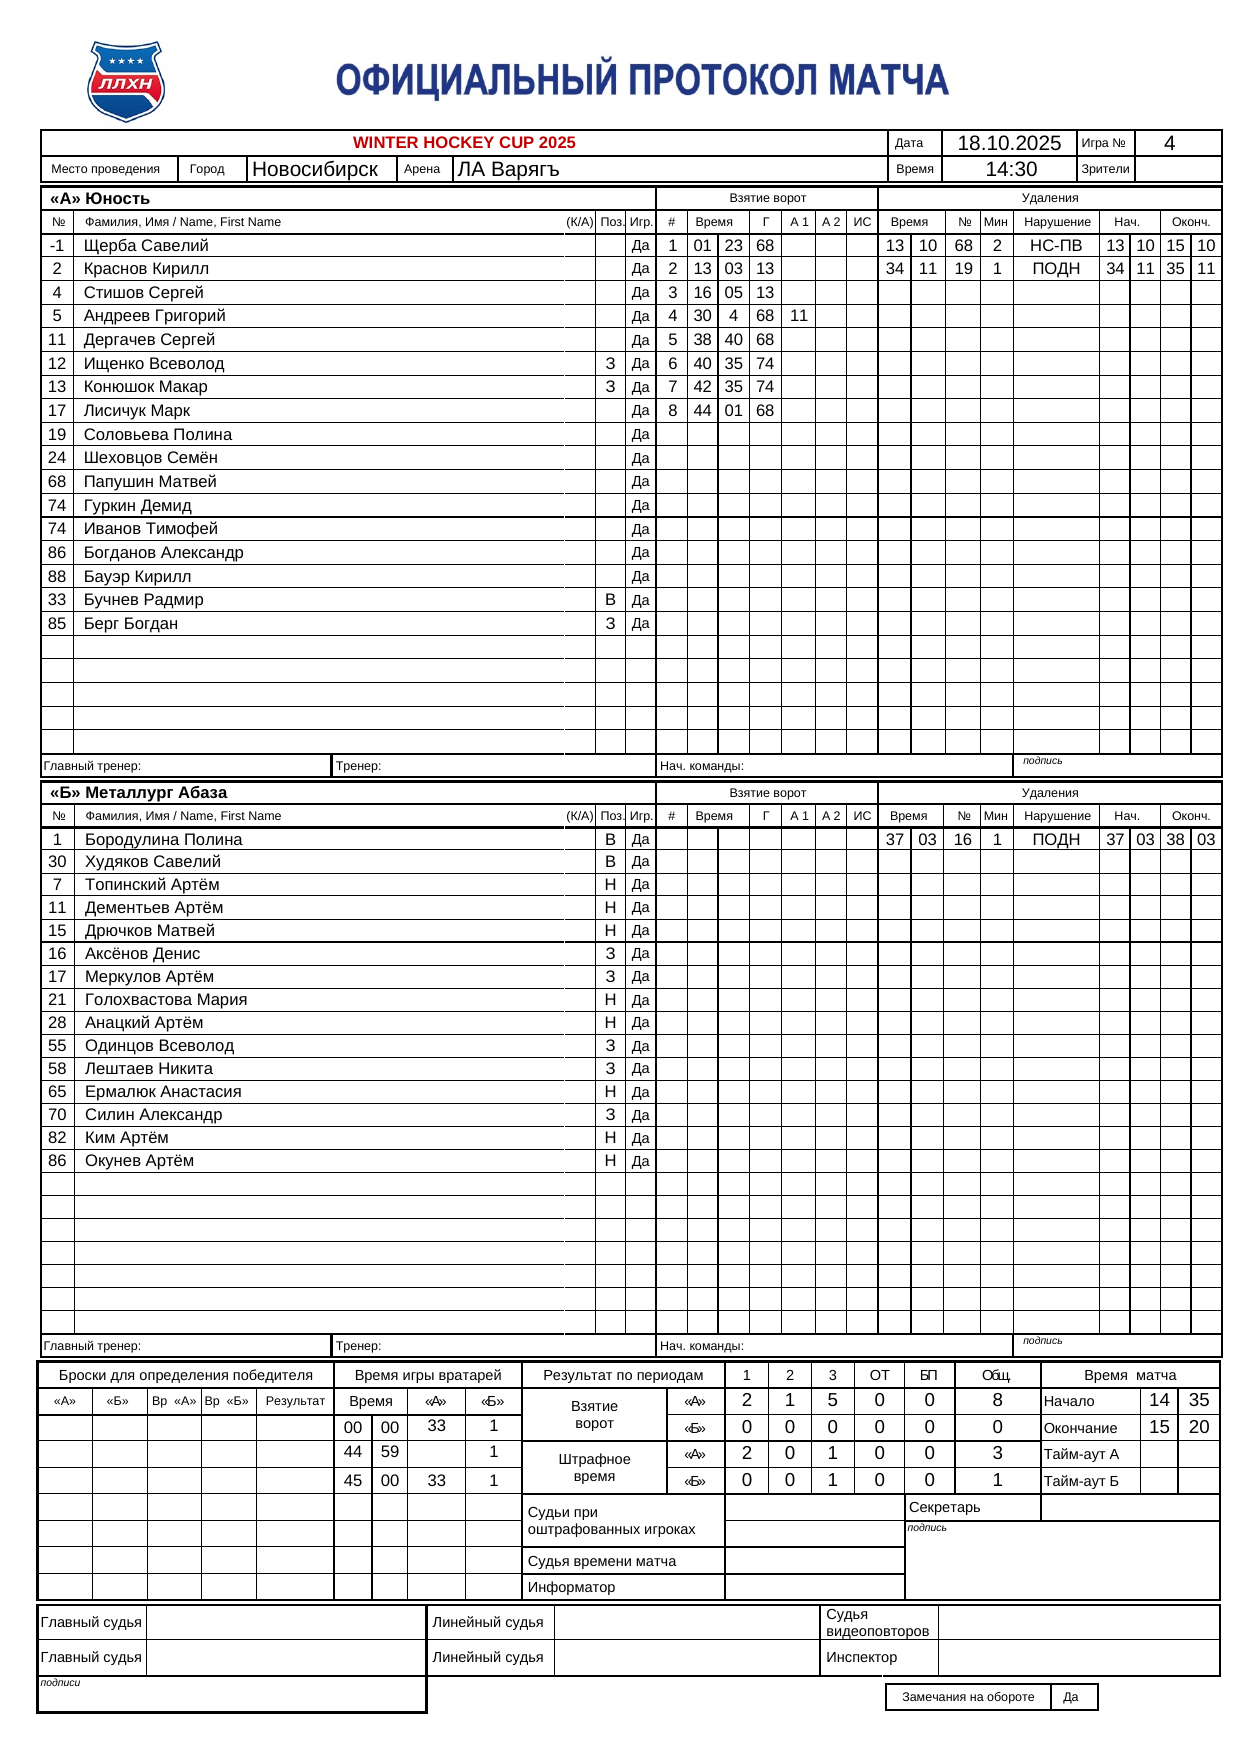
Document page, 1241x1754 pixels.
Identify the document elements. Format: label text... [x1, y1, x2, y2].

table_cell [726, 1575, 904, 1599]
table_cell [912, 707, 945, 729]
table_cell [1131, 1265, 1160, 1287]
table_cell [847, 565, 877, 587]
table_cell [847, 1219, 877, 1241]
table_cell [596, 281, 625, 303]
table_cell Время [889, 157, 941, 181]
table_cell Зрители [1078, 157, 1134, 181]
table_cell подписи [39, 1677, 425, 1711]
table_cell [1161, 896, 1190, 918]
table_cell [688, 1058, 717, 1079]
table_cell 45 [335, 1468, 371, 1493]
table_cell Да [626, 943, 655, 964]
table_cell [565, 423, 595, 445]
table_cell [912, 943, 943, 964]
table_cell [944, 1173, 980, 1195]
table_cell Одинцов Всеволод [75, 1035, 564, 1057]
table_cell Окунев Артём [75, 1150, 564, 1172]
table_cell [847, 829, 877, 849]
table_cell [39, 1574, 92, 1599]
table_cell 0 [905, 1442, 954, 1467]
table_cell [1192, 1242, 1221, 1264]
table_cell [1192, 305, 1221, 327]
table_cell [1014, 518, 1099, 540]
table_cell [335, 1574, 371, 1599]
table_cell З [596, 612, 625, 634]
table_cell 05 [719, 281, 749, 303]
table_cell [719, 1104, 749, 1126]
table_cell 01 [719, 399, 749, 422]
table_cell [75, 1196, 564, 1218]
table_cell [847, 874, 877, 895]
table_cell [912, 305, 945, 327]
table_cell [847, 235, 877, 256]
table_cell [565, 1058, 595, 1079]
table_cell 33 [42, 588, 73, 611]
table_cell Лисичук Марк [74, 399, 564, 422]
table_cell [912, 850, 943, 872]
table_cell [1100, 1219, 1129, 1241]
table_cell [1131, 328, 1160, 351]
table_cell [1136, 157, 1221, 181]
table_cell [148, 1494, 201, 1520]
table_cell Да [626, 1058, 655, 1079]
table_cell [565, 470, 595, 493]
table_cell 0 [769, 1468, 811, 1493]
table_header ОТ [855, 1363, 904, 1387]
table_cell [1192, 588, 1221, 611]
table_cell [879, 730, 910, 753]
table_cell [1131, 423, 1160, 445]
table_cell [726, 1548, 904, 1573]
table_cell 58 [42, 1058, 74, 1079]
table_cell Время [688, 211, 749, 233]
table_cell 13 [879, 235, 910, 256]
table_cell [912, 659, 945, 682]
table_cell Н [596, 920, 625, 941]
table_cell Ким Артём [75, 1127, 564, 1149]
table_cell [946, 376, 980, 398]
table_cell 14 [1141, 1389, 1177, 1413]
table_cell 1 [812, 1468, 854, 1493]
table_cell [816, 612, 846, 634]
table_cell Да [626, 281, 655, 303]
table_cell [565, 352, 595, 374]
table_cell [1100, 636, 1129, 658]
table_cell [719, 612, 749, 634]
table_cell [912, 1081, 943, 1103]
table_cell [782, 612, 815, 634]
table_cell Да [626, 920, 655, 941]
table_cell [816, 470, 846, 493]
table_cell [42, 707, 73, 729]
table_cell [981, 352, 1013, 374]
table_cell 00 [373, 1468, 407, 1493]
table_header Взятие ворот [657, 783, 877, 803]
table_cell [657, 1288, 687, 1310]
table_cell [719, 565, 749, 587]
table_cell 68 [750, 305, 781, 327]
table_cell [879, 612, 910, 634]
table_cell [719, 494, 749, 516]
table_cell [726, 1495, 904, 1520]
table_cell [42, 1311, 74, 1333]
table_cell [879, 920, 910, 941]
table_cell [1100, 989, 1129, 1011]
table_cell [946, 399, 980, 422]
table_cell [1161, 659, 1190, 682]
table_cell [782, 235, 815, 256]
table_cell [596, 1196, 625, 1218]
table_cell [879, 659, 910, 682]
table_cell [565, 943, 595, 964]
table_cell [750, 470, 781, 493]
table_cell [879, 1196, 910, 1218]
table_cell [1192, 352, 1221, 374]
table_cell [373, 1547, 407, 1573]
table_cell Нач. [1100, 211, 1160, 233]
table_cell [750, 565, 781, 587]
table_cell [1161, 707, 1190, 729]
table_cell [1131, 446, 1160, 469]
table_cell [1014, 541, 1099, 564]
table_cell [879, 352, 910, 374]
table_cell [688, 518, 717, 540]
table_cell 1 [956, 1468, 1040, 1493]
table_cell [565, 1265, 595, 1287]
table_cell [879, 874, 910, 895]
table_cell [42, 730, 73, 753]
table_cell Мин [981, 805, 1013, 826]
table_cell Окончание [1042, 1415, 1140, 1440]
table_cell Главный тренер: [42, 755, 330, 776]
table_cell [981, 943, 1013, 964]
table_cell [1192, 376, 1221, 398]
table_cell [1014, 1288, 1099, 1310]
table_cell [1100, 707, 1129, 729]
table_cell [596, 636, 625, 658]
table_cell [42, 1242, 74, 1264]
table_cell [1014, 1012, 1099, 1033]
table_cell [1014, 730, 1099, 753]
table_cell [981, 850, 1013, 872]
table_cell [596, 565, 625, 587]
table_cell [1014, 1104, 1099, 1126]
table_cell Голохвастова Мария [75, 989, 564, 1011]
table_cell [946, 494, 980, 516]
table_cell Соловьева Полина [74, 423, 564, 445]
table_cell [1131, 989, 1160, 1011]
table_cell [688, 659, 717, 682]
table_cell Силин Александр [75, 1104, 564, 1126]
table_cell [626, 1196, 655, 1218]
table_cell [657, 943, 687, 964]
table_header 2 [769, 1363, 811, 1387]
table_cell [782, 423, 815, 445]
table_cell [719, 1265, 749, 1287]
table_cell [1161, 305, 1190, 327]
table_cell Информатор [523, 1575, 724, 1599]
table_cell [1131, 1288, 1160, 1310]
table_cell [657, 541, 687, 564]
table_cell [565, 896, 595, 918]
table_cell [912, 541, 945, 564]
table_cell 13 [688, 257, 717, 280]
table_cell [847, 588, 877, 611]
table_cell ИС [847, 805, 877, 826]
table_cell [750, 518, 781, 540]
table_cell Да [626, 896, 655, 918]
table_cell [946, 281, 980, 303]
table_cell 11 [42, 896, 74, 918]
table_cell [912, 423, 945, 445]
table_cell [981, 328, 1013, 351]
table_cell [1161, 850, 1190, 872]
table_cell [596, 1288, 625, 1310]
table_cell [565, 257, 595, 280]
table_cell [816, 328, 846, 351]
table_cell [981, 636, 1013, 658]
table_cell А 2 [816, 211, 846, 233]
table_cell [847, 376, 877, 398]
table_cell [912, 1242, 943, 1264]
table_cell [1192, 541, 1221, 564]
table_cell [782, 896, 815, 918]
table_cell [1131, 352, 1160, 374]
table_cell Фамилия, Имя / Name, First Name [75, 805, 565, 826]
table_cell [879, 1219, 910, 1241]
table_cell [719, 659, 749, 682]
table_cell 13 [750, 257, 781, 280]
table_cell [847, 612, 877, 634]
table_cell [719, 588, 749, 611]
table_cell [1192, 446, 1221, 469]
table_cell [657, 989, 687, 1011]
table_cell Богданов Александр [74, 541, 564, 564]
table_cell [981, 1081, 1013, 1103]
table_cell Да [626, 588, 655, 611]
table_cell [688, 423, 717, 445]
table_cell 88 [42, 565, 73, 587]
table_cell [39, 1521, 92, 1546]
table_cell [565, 1288, 595, 1310]
table_cell [657, 1242, 687, 1264]
table_cell [912, 1127, 943, 1149]
table_cell [1100, 1058, 1129, 1079]
table_cell Игр. [626, 805, 655, 826]
table_cell [565, 829, 595, 849]
table_cell [42, 1288, 74, 1310]
table_cell [657, 874, 687, 895]
table_cell Нарушение [1014, 805, 1099, 826]
table_cell [879, 850, 910, 872]
table_cell [74, 659, 564, 682]
table_cell [688, 1104, 717, 1126]
table_cell Игр. [626, 211, 655, 233]
table_cell [688, 896, 717, 918]
table_cell [1161, 423, 1190, 445]
table_cell [565, 541, 595, 564]
table_cell № [42, 211, 73, 233]
table_cell [1131, 565, 1160, 587]
table_cell [912, 565, 945, 587]
table_cell [565, 446, 595, 469]
table_cell 3 [657, 281, 687, 303]
table_cell Да [626, 399, 655, 422]
table_cell [782, 1104, 815, 1126]
table_cell [1131, 305, 1160, 327]
table_cell [847, 328, 877, 351]
table_cell 33 [408, 1468, 465, 1493]
table_cell 19 [42, 423, 73, 445]
table_cell [912, 281, 945, 303]
table_header Результат по периодам [523, 1363, 724, 1387]
table_cell 13 [42, 376, 73, 398]
table_cell Взятие ворот [523, 1389, 666, 1440]
table_cell [93, 1494, 147, 1520]
table_cell [946, 683, 980, 706]
table_cell [657, 896, 687, 918]
table_cell [1131, 896, 1160, 918]
table_cell [816, 565, 846, 587]
table_cell [946, 423, 980, 445]
table_cell Да [626, 446, 655, 469]
table_cell [1100, 659, 1129, 682]
table_cell [981, 874, 1013, 895]
table_cell [912, 1288, 943, 1310]
table_cell Линейный судья [428, 1606, 554, 1639]
table_cell [782, 1173, 815, 1195]
table_cell [981, 305, 1013, 327]
table_cell [257, 1521, 333, 1546]
table_cell [565, 305, 595, 327]
table_cell [944, 1127, 980, 1149]
table_cell [782, 683, 815, 706]
table_cell [688, 1265, 717, 1287]
table_cell [1131, 518, 1160, 540]
table_cell [750, 896, 781, 918]
table_cell Шеховцов Семён [74, 446, 564, 469]
table_cell [1161, 1219, 1190, 1241]
table_cell [565, 612, 595, 634]
table_cell [946, 518, 980, 540]
table_cell [596, 235, 625, 256]
table_cell [946, 659, 980, 682]
table_cell З [596, 1058, 625, 1079]
table_cell ЛА Варягъ [454, 157, 887, 181]
table_cell [688, 920, 717, 941]
table_cell [879, 565, 910, 587]
table_cell [1192, 328, 1221, 351]
table_cell [719, 730, 749, 753]
table_cell Н [596, 874, 625, 895]
table_cell [75, 1242, 564, 1264]
table_cell [847, 518, 877, 540]
table_cell [688, 1012, 717, 1033]
table_cell [847, 1104, 877, 1126]
table_cell [847, 1288, 877, 1310]
table_cell [944, 896, 980, 918]
table_cell [750, 1265, 781, 1287]
table_cell [1161, 541, 1190, 564]
table_cell [719, 636, 749, 658]
table_cell [912, 494, 945, 516]
table_cell [1014, 612, 1099, 634]
table_cell Да [626, 829, 655, 849]
table_cell Главный судья [39, 1640, 146, 1675]
table_cell [596, 423, 625, 445]
table_cell Краснов Кирилл [74, 257, 564, 280]
table_cell Да [626, 966, 655, 987]
table_cell [565, 588, 595, 611]
table_cell [750, 494, 781, 516]
table_cell [879, 1288, 910, 1310]
table_cell [1192, 683, 1221, 706]
table_cell Место проведения [42, 157, 177, 181]
table_cell [816, 1104, 846, 1126]
table_cell [93, 1441, 147, 1467]
table_cell [657, 1081, 687, 1103]
table_cell [1192, 1196, 1221, 1218]
table_cell [1014, 1242, 1099, 1264]
table_cell [1192, 1012, 1221, 1033]
table_cell [719, 1288, 749, 1310]
table_cell [257, 1547, 333, 1573]
table_cell [981, 376, 1013, 398]
table_cell [981, 446, 1013, 469]
table_cell [596, 328, 625, 351]
table_cell [750, 829, 781, 849]
table_header «Б» Металлург Абаза [42, 783, 655, 803]
table_cell 23 [719, 235, 749, 256]
table_cell [565, 1196, 595, 1218]
table_cell [657, 446, 687, 469]
table_cell [565, 636, 595, 658]
table_cell [335, 1521, 371, 1546]
table_cell [1161, 281, 1190, 303]
table_cell Секретарь [906, 1495, 1040, 1520]
table_cell [816, 1058, 846, 1079]
table_cell 35 [719, 376, 749, 398]
table_cell [782, 399, 815, 422]
table_cell # [657, 805, 687, 826]
table_cell [1100, 1196, 1129, 1218]
table_cell [93, 1416, 147, 1440]
table_cell [147, 1606, 425, 1639]
table_cell [626, 1173, 655, 1195]
table_cell [1161, 1081, 1190, 1103]
table_header 1 [726, 1363, 768, 1387]
table_cell [75, 1173, 564, 1195]
table_cell Да [626, 1104, 655, 1126]
table_cell 1 [466, 1468, 521, 1493]
table_cell [1014, 376, 1099, 398]
table_cell Да [626, 305, 655, 327]
table_cell [879, 1150, 910, 1172]
table_cell Худяков Савелий [75, 850, 564, 872]
table_cell [257, 1468, 333, 1493]
picture [5, 28, 1179, 129]
table_cell [847, 1311, 877, 1333]
table_cell [1192, 966, 1221, 987]
table_cell [1131, 588, 1160, 611]
table_cell [782, 874, 815, 895]
table_cell [657, 1311, 687, 1333]
table_cell [626, 659, 655, 682]
table_cell 55 [42, 1035, 74, 1057]
table_cell Главный тренер: [42, 1335, 330, 1356]
table_cell [1161, 1173, 1190, 1195]
table_cell [912, 352, 945, 374]
table_cell [981, 1265, 1013, 1287]
table_cell [1161, 518, 1190, 540]
table_cell [912, 1150, 943, 1172]
table_cell [1161, 612, 1190, 634]
table_cell [816, 1173, 846, 1195]
table_cell 68 [750, 399, 781, 422]
table_cell [944, 850, 980, 872]
table_cell Н [596, 1081, 625, 1103]
table_cell [1192, 1219, 1221, 1241]
table_cell [565, 850, 595, 872]
table_cell 68 [750, 328, 781, 351]
table_cell подпись [1014, 755, 1221, 776]
table_cell [657, 494, 687, 516]
table_cell [750, 1127, 781, 1149]
table_cell [1131, 636, 1160, 658]
table_cell [1161, 1196, 1190, 1218]
table_cell [1100, 518, 1129, 540]
table_cell 15 [42, 920, 74, 941]
table_cell [555, 1606, 819, 1639]
table_cell [657, 1127, 687, 1149]
table_cell [782, 1150, 815, 1172]
table_cell Да [626, 470, 655, 493]
table_cell Вр «А» [148, 1389, 201, 1413]
table_cell 37 [1100, 829, 1129, 849]
table_cell [981, 1058, 1013, 1079]
table_cell [202, 1416, 256, 1440]
table_cell [816, 588, 846, 611]
table_cell [944, 1242, 980, 1264]
table_cell [782, 376, 815, 398]
table_cell [1131, 683, 1160, 706]
table_cell [782, 1196, 815, 1218]
table_cell [879, 1104, 910, 1126]
table_cell [944, 943, 980, 964]
table_cell [847, 659, 877, 682]
table_cell Инспектор [821, 1640, 938, 1675]
table_cell [1131, 1196, 1160, 1218]
table_cell [42, 1265, 74, 1287]
table_cell [202, 1547, 256, 1573]
table_cell [816, 683, 846, 706]
table_cell [750, 1311, 781, 1333]
table_cell [148, 1574, 201, 1599]
table_cell [847, 399, 877, 422]
table_cell [1161, 874, 1190, 895]
table_cell ПОДН [1014, 257, 1099, 280]
table_cell [719, 423, 749, 445]
table_cell 34 [879, 257, 910, 280]
table_cell [257, 1574, 333, 1599]
table_cell [565, 1242, 595, 1264]
table_cell [719, 920, 749, 941]
table_cell Стишов Сергей [74, 281, 564, 303]
table_cell [75, 1265, 564, 1287]
table_cell [847, 470, 877, 493]
table_cell 5 [657, 328, 687, 351]
table_cell [750, 446, 781, 469]
table_cell 0 [956, 1415, 1040, 1440]
table_header «А» Юность [42, 188, 655, 209]
table_cell [1161, 376, 1190, 398]
table_cell [847, 257, 877, 280]
table_cell [946, 305, 980, 327]
table_cell 03 [1192, 829, 1221, 849]
table_cell [750, 707, 781, 729]
table_cell [946, 588, 980, 611]
table_cell 0 [855, 1415, 904, 1440]
table_cell 68 [750, 235, 781, 256]
table_cell [912, 1196, 943, 1218]
table_cell [939, 1640, 1219, 1675]
table_cell 10 [1131, 235, 1160, 256]
table_cell [1161, 1288, 1190, 1310]
table_cell Бородулина Полина [75, 829, 564, 849]
table_cell [912, 683, 945, 706]
table_cell [782, 328, 815, 351]
table_cell [912, 1265, 943, 1287]
table_cell [1131, 281, 1160, 303]
table_cell Н [596, 1127, 625, 1149]
table_cell 00 [335, 1416, 371, 1440]
table_cell [981, 1012, 1013, 1033]
table_cell [912, 588, 945, 611]
table_cell 8 [657, 399, 687, 422]
table_cell 38 [1161, 829, 1190, 849]
table_cell [408, 1441, 465, 1467]
table_cell [596, 1242, 625, 1264]
table_cell [688, 707, 717, 729]
table_cell [1014, 423, 1099, 445]
table_cell 40 [719, 328, 749, 351]
table_cell [1100, 1311, 1129, 1333]
table_cell [847, 989, 877, 1011]
table_cell [1100, 1150, 1129, 1172]
table_cell [657, 565, 687, 587]
table_cell [719, 1173, 749, 1195]
table_cell [782, 966, 815, 987]
table_cell [408, 1574, 465, 1599]
table_cell [719, 518, 749, 540]
table_cell 16 [42, 943, 74, 964]
table_cell 2 [981, 235, 1013, 256]
table_cell [847, 541, 877, 564]
table_cell [879, 541, 910, 564]
table_cell [981, 423, 1013, 445]
table_cell [688, 1242, 717, 1264]
table_cell 1 [981, 257, 1013, 280]
table_cell [879, 446, 910, 469]
table_cell [657, 423, 687, 445]
table_cell [847, 423, 877, 445]
table_cell [596, 730, 625, 753]
table_cell [816, 1150, 846, 1172]
table_cell [782, 1058, 815, 1079]
table_cell [657, 1058, 687, 1079]
table_cell [1100, 588, 1129, 611]
table_cell [688, 850, 717, 872]
table_cell [981, 707, 1013, 729]
table_header Броски для определения победителя [39, 1363, 333, 1387]
table_cell [688, 588, 717, 611]
table_cell Аксёнов Денис [75, 943, 564, 964]
table_cell [657, 920, 687, 941]
table_cell [565, 494, 595, 516]
table_cell [816, 541, 846, 564]
table_cell [719, 1035, 749, 1057]
table_cell [565, 1127, 595, 1149]
table_cell 0 [726, 1415, 768, 1440]
table_cell [816, 989, 846, 1011]
table_cell [148, 1547, 201, 1573]
table_cell [782, 281, 815, 303]
table_cell [782, 659, 815, 682]
table_cell Мин [981, 211, 1013, 233]
table_cell [719, 989, 749, 1011]
table_cell [688, 966, 717, 987]
table_cell [148, 1521, 201, 1546]
table_cell [1131, 1311, 1160, 1333]
table_cell Тренер: [333, 1335, 655, 1356]
table_cell [981, 1196, 1013, 1218]
table_cell 19 [946, 257, 980, 280]
table_cell [1014, 707, 1099, 729]
table_cell [879, 966, 910, 987]
table_cell [1161, 328, 1190, 351]
table_cell 82 [42, 1127, 74, 1149]
table_cell [39, 1468, 92, 1493]
table_cell [1141, 1468, 1177, 1493]
table_cell [946, 565, 980, 587]
table_cell [847, 1242, 877, 1264]
table_cell Тренер: [333, 755, 655, 776]
table_cell 1 [657, 235, 687, 256]
table_cell [466, 1521, 521, 1546]
table_cell 0 [769, 1415, 811, 1440]
table_cell [816, 1035, 846, 1057]
table_cell А 1 [782, 805, 815, 826]
table_cell [1192, 518, 1221, 540]
table_cell [1192, 1104, 1221, 1126]
table_cell Топинский Артём [75, 874, 564, 895]
table_cell [946, 612, 980, 634]
table_cell Да [626, 565, 655, 587]
table_cell [879, 588, 910, 611]
table_cell [719, 1219, 749, 1241]
table_cell [912, 874, 943, 895]
table_cell 0 [812, 1415, 854, 1440]
table_cell «Б» [93, 1389, 147, 1413]
table_cell [657, 1104, 687, 1126]
table_cell [981, 1288, 1013, 1310]
table_cell [39, 1494, 92, 1520]
table_cell [657, 1265, 687, 1287]
table_cell З [596, 352, 625, 374]
table_cell [75, 1288, 564, 1310]
table_cell Щерба Савелий [74, 235, 564, 256]
table_cell Нач. команды: [657, 1335, 1012, 1356]
table_cell [688, 446, 717, 469]
table_cell [816, 850, 846, 872]
table_cell [816, 1219, 846, 1241]
table_cell [565, 235, 595, 256]
table_cell 17 [42, 966, 74, 987]
table_cell [202, 1468, 256, 1493]
table_cell [944, 1196, 980, 1218]
table_cell Да [626, 850, 655, 872]
table_cell [688, 829, 717, 849]
table_cell [981, 896, 1013, 918]
table_cell [657, 470, 687, 493]
table_cell [626, 1311, 655, 1333]
table_cell [944, 874, 980, 895]
table_cell [93, 1574, 147, 1599]
table_cell [912, 328, 945, 351]
table_cell [1014, 943, 1099, 964]
table_cell [596, 257, 625, 280]
table_cell [626, 707, 655, 729]
table_cell Да [626, 235, 655, 256]
table_cell [688, 989, 717, 1011]
table_cell [1192, 1173, 1221, 1195]
table_cell [816, 446, 846, 469]
table_cell [816, 423, 846, 445]
table_cell [912, 518, 945, 540]
table_cell [596, 446, 625, 469]
table_cell [1014, 588, 1099, 611]
table_cell [596, 518, 625, 540]
table_cell [1131, 920, 1160, 941]
table_cell [565, 989, 595, 1011]
table_cell [981, 1104, 1013, 1126]
table_cell [596, 1219, 625, 1241]
table_cell [596, 494, 625, 516]
table_cell [596, 399, 625, 422]
table_cell [719, 1081, 749, 1103]
table_cell [912, 446, 945, 469]
table_cell [1192, 399, 1221, 422]
table_cell Вр «Б» [202, 1389, 256, 1413]
table_header Взятие ворот [657, 188, 877, 209]
table_cell «Б» [668, 1415, 724, 1440]
table_header WINTER HOCKEY CUP 2025 [42, 131, 887, 155]
table_cell [946, 730, 980, 753]
table_cell 1 [42, 829, 74, 849]
table_cell [1100, 1173, 1129, 1195]
table_cell Да [626, 328, 655, 351]
table_cell [1192, 989, 1221, 1011]
table_cell [879, 636, 910, 658]
table_cell 13 [750, 281, 781, 303]
table_cell [912, 1035, 943, 1057]
table_cell [1100, 281, 1129, 303]
table_cell № [946, 211, 980, 233]
table_cell [719, 966, 749, 987]
table_cell [879, 1242, 910, 1264]
table_cell [626, 1219, 655, 1241]
table_cell 44 [335, 1441, 371, 1467]
table_cell 7 [42, 874, 74, 895]
table_cell [1192, 1311, 1221, 1333]
table_cell [1192, 1058, 1221, 1079]
table_cell Да [626, 352, 655, 374]
table_cell [1100, 1242, 1129, 1264]
table_cell [750, 920, 781, 941]
table_cell [1131, 1012, 1160, 1033]
table_cell [1014, 896, 1099, 918]
table_cell 5 [42, 305, 73, 327]
table_cell [565, 1035, 595, 1057]
table_cell [1014, 1058, 1099, 1079]
table_header 3 [812, 1363, 854, 1387]
table_cell [1192, 943, 1221, 964]
table_cell [74, 707, 564, 729]
table_cell [816, 305, 846, 327]
table_cell [883, 1677, 1220, 1681]
table_cell [750, 989, 781, 1011]
table_cell Да [626, 494, 655, 516]
table_cell [782, 943, 815, 964]
table_cell [1131, 376, 1160, 398]
table_cell [1014, 1081, 1099, 1103]
table_cell 14:30 [943, 157, 1076, 181]
table_cell [1100, 612, 1129, 634]
table_cell Иванов Тимофей [74, 518, 564, 540]
table_cell 01 [688, 235, 717, 256]
table_cell Да [626, 541, 655, 564]
table_cell [1131, 659, 1160, 682]
table_cell [816, 1081, 846, 1103]
table_cell 11 [1192, 257, 1221, 280]
table_cell [879, 399, 910, 422]
table_cell [944, 1035, 980, 1057]
table_cell [1014, 1127, 1099, 1149]
table_cell [1192, 1288, 1221, 1310]
table_cell [408, 1494, 465, 1520]
table_cell [565, 328, 595, 351]
table_cell [1161, 636, 1190, 658]
table_cell [912, 612, 945, 634]
table_cell Андреев Григорий [74, 305, 564, 327]
table_cell № [42, 805, 74, 826]
table_cell [847, 446, 877, 469]
table_cell [1192, 730, 1221, 753]
table_cell [719, 943, 749, 964]
table_cell [202, 1494, 256, 1520]
table_cell [912, 376, 945, 398]
table_cell 2 [726, 1389, 768, 1413]
table_cell [879, 1173, 910, 1195]
table_cell Арена [398, 157, 452, 181]
table_cell [688, 1081, 717, 1103]
table_cell [626, 1288, 655, 1310]
table_cell 8 [956, 1389, 1040, 1413]
table_cell [565, 1012, 595, 1033]
table_header Время матча [1042, 1363, 1219, 1387]
table_cell [944, 1265, 980, 1287]
table_cell [657, 829, 687, 849]
table_cell [782, 920, 815, 941]
table_cell [688, 565, 717, 587]
table_cell [626, 1242, 655, 1264]
table_cell [1014, 328, 1099, 351]
table_cell [257, 1441, 333, 1467]
table_cell [335, 1547, 371, 1573]
table_cell 37 [879, 829, 910, 849]
table_cell [1131, 470, 1160, 493]
table_cell [726, 1521, 904, 1546]
table_cell [1161, 352, 1190, 374]
table_cell [688, 1127, 717, 1149]
table_cell Берг Богдан [74, 612, 564, 634]
table_cell [879, 518, 910, 540]
table_cell [1014, 1265, 1099, 1287]
table_cell [912, 920, 943, 941]
table_cell [148, 1441, 201, 1467]
table_cell [148, 1468, 201, 1493]
table_cell Фамилия, Имя / Name, First Name [74, 211, 565, 233]
table_cell [750, 423, 781, 445]
table_cell [657, 730, 687, 753]
table_cell [782, 1127, 815, 1149]
table_cell [912, 730, 945, 753]
table_cell [596, 1265, 625, 1287]
table_cell (К/А) [565, 805, 595, 826]
table_cell [981, 730, 1013, 753]
table_cell Тайм-аут Б [1042, 1468, 1140, 1493]
table_cell Да [626, 874, 655, 895]
table_cell 11 [42, 328, 73, 351]
table_cell [626, 636, 655, 658]
table_cell [912, 966, 943, 987]
table_cell [1014, 850, 1099, 872]
table_cell [782, 1035, 815, 1057]
table_cell [750, 1012, 781, 1033]
table_cell [750, 1104, 781, 1126]
table_cell [912, 1219, 943, 1241]
table_cell В [596, 588, 625, 611]
table_cell [596, 1173, 625, 1195]
table_cell [1131, 730, 1160, 753]
table_cell ИС [847, 211, 877, 233]
table_cell Да [626, 989, 655, 1011]
table_cell [1192, 1127, 1221, 1149]
table_cell [148, 1416, 201, 1440]
table_cell [688, 683, 717, 706]
table_cell «А» [668, 1389, 724, 1413]
table_cell Дрючков Матвей [75, 920, 564, 941]
table_cell [912, 1012, 943, 1033]
table_cell [626, 683, 655, 706]
table_cell [1161, 989, 1190, 1011]
table_cell [1100, 328, 1129, 351]
table_cell [981, 612, 1013, 634]
table_cell «А» [39, 1389, 92, 1413]
table_cell 40 [688, 352, 717, 374]
table_cell [816, 874, 846, 895]
table_cell [565, 707, 595, 729]
table_cell [816, 376, 846, 398]
table_cell [816, 281, 846, 303]
table_cell [816, 1288, 846, 1310]
table_cell [1131, 399, 1160, 422]
table_cell [782, 1288, 815, 1310]
table_cell [466, 1494, 521, 1520]
table_cell [816, 707, 846, 729]
table_cell [944, 1219, 980, 1241]
table_cell [879, 423, 910, 445]
table_cell [750, 1219, 781, 1241]
table_cell [719, 850, 749, 872]
table_cell [719, 1196, 749, 1218]
table_cell [657, 683, 687, 706]
table_cell [981, 541, 1013, 564]
table_cell [257, 1416, 333, 1440]
table_cell [1014, 494, 1099, 516]
table_cell Время [879, 805, 943, 826]
table_cell 35 [719, 352, 749, 374]
table_cell [1192, 896, 1221, 918]
table_cell 44 [688, 399, 717, 422]
table_cell [657, 518, 687, 540]
table_cell [39, 1416, 92, 1440]
table_cell [1161, 1150, 1190, 1172]
table_cell 2 [726, 1442, 768, 1467]
table_cell [981, 565, 1013, 587]
table_cell Начало [1042, 1389, 1140, 1413]
table_cell Штрафное время [523, 1442, 666, 1493]
table_cell 03 [912, 829, 943, 849]
table_cell [1192, 850, 1221, 872]
table_cell «А» [408, 1389, 465, 1413]
table_cell [1131, 966, 1160, 987]
table_cell [816, 1127, 846, 1149]
table_cell [944, 966, 980, 987]
table_cell [657, 1035, 687, 1057]
table_cell [847, 683, 877, 706]
table_cell [1161, 1242, 1190, 1264]
table_cell [847, 1035, 877, 1057]
table_cell [847, 494, 877, 516]
table_cell 74 [750, 352, 781, 374]
table_cell 4 [42, 281, 73, 303]
table_cell [981, 683, 1013, 706]
table_cell [42, 683, 73, 706]
table_cell [1014, 305, 1099, 327]
table_header 18.10.2025 [943, 131, 1076, 155]
table_cell [1100, 376, 1129, 398]
table_cell [688, 1150, 717, 1172]
table_cell [202, 1441, 256, 1467]
table_cell [1014, 989, 1099, 1011]
table_cell [565, 874, 595, 895]
table_cell [688, 470, 717, 493]
table_cell [944, 1104, 980, 1126]
table_cell [816, 1242, 846, 1264]
table_cell [719, 541, 749, 564]
table_cell [816, 1311, 846, 1333]
table_cell [981, 1242, 1013, 1264]
table_cell [847, 850, 877, 872]
table_cell [816, 659, 846, 682]
table_cell [75, 1311, 564, 1333]
table_cell [93, 1521, 147, 1546]
table_cell Папушин Матвей [74, 470, 564, 493]
table_cell Лештаев Никита [75, 1058, 564, 1079]
table_cell Город [179, 157, 246, 181]
table_cell 21 [42, 989, 74, 1011]
table_cell [688, 1035, 717, 1057]
table_cell [1131, 1219, 1160, 1241]
table_cell Да [626, 612, 655, 634]
table_cell [1192, 1265, 1221, 1287]
table_cell 0 [855, 1389, 904, 1413]
table_cell [657, 588, 687, 611]
table_cell Результат [257, 1389, 333, 1413]
table_cell 65 [42, 1081, 74, 1103]
table_cell [816, 966, 846, 987]
table_cell [944, 989, 980, 1011]
table_cell [408, 1521, 465, 1546]
table_cell [879, 1058, 910, 1079]
table_cell [657, 1196, 687, 1218]
table_cell 03 [1131, 829, 1160, 849]
table_cell Оконч. [1161, 211, 1221, 233]
table_cell [1161, 966, 1190, 987]
table_header Дата [889, 131, 941, 155]
table_cell Да [626, 257, 655, 280]
table_cell [688, 1311, 717, 1333]
table_cell [565, 1104, 595, 1126]
table_cell 4 [657, 305, 687, 327]
table_cell [657, 1150, 687, 1172]
table_cell [847, 707, 877, 729]
table_cell [657, 966, 687, 987]
table_cell [39, 1547, 92, 1573]
table_cell [782, 446, 815, 469]
table_cell [912, 1104, 943, 1126]
table_cell 74 [750, 376, 781, 398]
table_cell [74, 636, 564, 658]
table_cell [981, 470, 1013, 493]
table_cell [847, 896, 877, 918]
table_cell [1014, 966, 1099, 987]
table_cell В [596, 829, 625, 849]
table_cell [1192, 281, 1221, 303]
table_cell [879, 1035, 910, 1057]
table_cell [946, 636, 980, 658]
table_cell 2 [657, 257, 687, 280]
table_cell [750, 541, 781, 564]
table_cell 86 [42, 1150, 74, 1172]
table_cell [688, 874, 717, 895]
table_cell [946, 707, 980, 729]
table_cell [42, 1173, 74, 1195]
table_cell [373, 1574, 407, 1599]
table_cell [782, 494, 815, 516]
table_cell 34 [1100, 257, 1129, 280]
table_cell [981, 1173, 1013, 1195]
table_cell [565, 565, 595, 587]
table_cell 70 [42, 1104, 74, 1126]
table_cell [1014, 1196, 1099, 1218]
table_cell [847, 305, 877, 327]
table_cell [1161, 494, 1190, 516]
table_cell [782, 565, 815, 587]
table_cell [1100, 399, 1129, 422]
table_cell [1131, 707, 1160, 729]
table_cell [981, 1219, 1013, 1241]
table_cell 0 [855, 1468, 904, 1493]
table_cell [466, 1574, 521, 1599]
table_cell [879, 305, 910, 327]
table_cell 35 [1161, 257, 1190, 280]
table_cell подпись [906, 1522, 1219, 1599]
table_cell 1 [769, 1389, 811, 1413]
table_cell [565, 1219, 595, 1241]
table_cell [847, 730, 877, 753]
table_cell [816, 257, 846, 280]
table_cell З [596, 1035, 625, 1057]
table_cell [782, 850, 815, 872]
table_cell [1192, 920, 1221, 941]
table_cell [946, 470, 980, 493]
table_cell 11 [1131, 257, 1160, 280]
table_cell [719, 1012, 749, 1033]
table_cell [944, 1058, 980, 1079]
table_cell подпись [1014, 1335, 1221, 1356]
table_cell 6 [657, 352, 687, 374]
table_cell [816, 730, 846, 753]
table_cell [335, 1494, 371, 1520]
table_cell [719, 1150, 749, 1172]
table_cell [688, 730, 717, 753]
table_cell [565, 730, 595, 753]
table_cell [373, 1521, 407, 1546]
table_cell [782, 470, 815, 493]
table_cell [565, 659, 595, 682]
table_cell [750, 874, 781, 895]
table_cell [816, 920, 846, 941]
table_cell [1161, 683, 1190, 706]
table_cell [847, 352, 877, 374]
table_cell Главный судья [39, 1606, 146, 1639]
table_cell [782, 1012, 815, 1033]
table_cell [1192, 565, 1221, 587]
table_cell [596, 541, 625, 564]
table_cell [1131, 1173, 1160, 1195]
table_cell [1100, 943, 1129, 964]
table_cell 30 [42, 850, 74, 872]
table_cell [750, 730, 781, 753]
table_cell Нарушение [1014, 211, 1099, 233]
table_cell [782, 518, 815, 540]
table_cell [782, 1219, 815, 1241]
table_cell [202, 1521, 256, 1546]
table_cell 11 [782, 305, 815, 327]
table_cell [626, 1265, 655, 1287]
table_cell Новосибирск [248, 157, 396, 181]
table_cell [1192, 494, 1221, 516]
table_cell Бучнев Радмир [74, 588, 564, 611]
table_cell [565, 683, 595, 706]
table_cell Н [596, 1150, 625, 1172]
table_cell [1100, 1012, 1129, 1033]
table_cell [981, 1035, 1013, 1057]
table_cell [1100, 920, 1129, 941]
table_cell [944, 1012, 980, 1033]
table_cell 0 [726, 1468, 768, 1493]
table_cell В [596, 850, 625, 872]
table_cell [565, 1311, 595, 1333]
table_cell [719, 896, 749, 918]
table_cell Время [335, 1389, 407, 1413]
table_cell Да [626, 423, 655, 445]
table_cell 11 [912, 257, 945, 280]
table_cell [1100, 896, 1129, 918]
table_cell [847, 1081, 877, 1103]
table_cell [1014, 1219, 1099, 1241]
table_cell [879, 1265, 910, 1287]
table_cell [1192, 636, 1221, 658]
table_cell [816, 518, 846, 540]
table_cell [657, 1012, 687, 1033]
table_cell З [596, 1104, 625, 1126]
table_cell [1100, 305, 1129, 327]
table_cell Время [879, 211, 945, 233]
table_cell 00 [373, 1416, 407, 1440]
table_cell [75, 1219, 564, 1241]
table_cell [74, 683, 564, 706]
table_cell [1161, 1127, 1190, 1149]
table_cell [816, 235, 846, 256]
table_cell [816, 829, 846, 849]
table_cell [657, 1173, 687, 1195]
table_cell [719, 1058, 749, 1079]
table_cell [657, 636, 687, 658]
table_cell [847, 1150, 877, 1172]
table_cell [1131, 612, 1160, 634]
table_cell 74 [42, 494, 73, 516]
table_cell 42 [688, 376, 717, 398]
table_cell [596, 707, 625, 729]
table_cell [1192, 707, 1221, 729]
table_cell 4 [719, 305, 749, 327]
table_cell [1161, 588, 1190, 611]
table_cell [719, 683, 749, 706]
table_cell 28 [42, 1012, 74, 1033]
table_cell [816, 943, 846, 964]
table_cell [1131, 541, 1160, 564]
table_cell [879, 1012, 910, 1033]
table_cell [981, 588, 1013, 611]
table_cell [1131, 1242, 1160, 1264]
table_header 4 [1136, 131, 1221, 155]
table_cell Гуркин Демид [74, 494, 564, 516]
table_cell 24 [42, 446, 73, 469]
table_cell [1161, 1311, 1190, 1333]
table_cell «А» [668, 1442, 724, 1467]
table_cell [1014, 1035, 1099, 1057]
table_cell [782, 1265, 815, 1287]
table_cell [944, 920, 980, 941]
table_cell [565, 966, 595, 987]
table_cell Да [626, 518, 655, 540]
table_cell [1014, 352, 1099, 374]
table_cell [719, 1242, 749, 1264]
table_cell 5 [812, 1389, 854, 1413]
table_cell 68 [42, 470, 73, 493]
table_cell [1131, 1058, 1160, 1079]
table_cell [1100, 850, 1129, 872]
table_cell [565, 376, 595, 398]
table_cell Конюшок Макар [74, 376, 564, 398]
table_cell [939, 1606, 1219, 1639]
table_cell [847, 636, 877, 658]
table_cell [719, 707, 749, 729]
table_cell [782, 829, 815, 849]
table_cell [1100, 683, 1129, 706]
table_cell 10 [1192, 235, 1221, 256]
table_cell [782, 257, 815, 280]
table_cell [981, 518, 1013, 540]
table_cell [565, 1173, 595, 1195]
table_cell [1161, 470, 1190, 493]
table_cell 13 [1100, 235, 1129, 256]
table_cell 1 [812, 1442, 854, 1467]
table_cell 1 [466, 1441, 521, 1467]
table_cell [944, 1288, 980, 1310]
table_cell [1100, 1081, 1129, 1103]
table_cell Оконч. [1161, 805, 1221, 826]
table_cell [981, 1311, 1013, 1333]
table_cell [1100, 1127, 1129, 1149]
table_cell 0 [905, 1389, 954, 1413]
table_cell «Б» [668, 1468, 724, 1493]
table_cell 7 [657, 376, 687, 398]
table_cell [1161, 565, 1190, 587]
table_cell [750, 1242, 781, 1264]
table_cell [1192, 1035, 1221, 1057]
table_cell ПОДН [1014, 829, 1099, 849]
table_cell [565, 920, 595, 941]
table_cell [1179, 1441, 1219, 1467]
table_cell 68 [946, 235, 980, 256]
table_header Игра № [1078, 131, 1134, 155]
table_cell [1141, 1441, 1177, 1467]
table_cell [1131, 1035, 1160, 1057]
table_cell [816, 1265, 846, 1287]
table_cell Линейный судья [428, 1640, 554, 1675]
table_cell [879, 896, 910, 918]
table_cell Судьи при оштрафованных игроках [523, 1495, 724, 1546]
table_cell 59 [373, 1441, 407, 1467]
table_cell [719, 829, 749, 849]
table_cell (К/А) [565, 211, 595, 233]
table_cell [847, 281, 877, 303]
table_cell [657, 1219, 687, 1241]
table_cell [1014, 636, 1099, 658]
table_cell [565, 1081, 595, 1103]
table_cell [912, 896, 943, 918]
table_cell [946, 352, 980, 374]
table_cell [879, 943, 910, 964]
table_cell [750, 1196, 781, 1218]
table_cell Поз. [596, 211, 625, 233]
table_cell [1014, 874, 1099, 895]
table_cell [1192, 423, 1221, 445]
table_cell Н [596, 896, 625, 918]
table_cell 38 [688, 328, 717, 351]
table_cell [1161, 1058, 1190, 1079]
table_cell [1192, 874, 1221, 895]
table_cell [782, 989, 815, 1011]
table_cell З [596, 943, 625, 964]
table_cell [750, 850, 781, 872]
table_cell [981, 966, 1013, 987]
table_cell [946, 328, 980, 351]
table_cell [1014, 470, 1099, 493]
table_cell [596, 305, 625, 327]
table_cell № [944, 805, 980, 826]
table_cell [879, 683, 910, 706]
table_cell [816, 1196, 846, 1218]
table_cell «Б » [466, 1389, 521, 1413]
table_cell [879, 281, 910, 303]
table_cell [816, 399, 846, 422]
table_cell [93, 1468, 147, 1493]
table_cell 1 [981, 829, 1013, 849]
table_cell [1161, 943, 1190, 964]
table_cell [466, 1547, 521, 1573]
table_cell 20 [1179, 1415, 1219, 1440]
table_header БП [905, 1363, 954, 1387]
table_cell Да [626, 1127, 655, 1149]
table_cell [1042, 1495, 1219, 1520]
table_cell [1131, 850, 1160, 872]
table_cell [944, 1081, 980, 1103]
table_cell Судья видеоповторов [821, 1606, 938, 1639]
table_cell [782, 541, 815, 564]
table_cell [750, 1288, 781, 1310]
table_cell [1131, 1127, 1160, 1149]
table_header Общ. [956, 1363, 1040, 1387]
table_cell [750, 612, 781, 634]
table_cell [1100, 1288, 1129, 1310]
table_cell -1 [42, 235, 73, 256]
table_cell [750, 943, 781, 964]
table_cell [750, 683, 781, 706]
table_cell [1131, 1104, 1160, 1126]
table_cell [1131, 943, 1160, 964]
table_cell 1 [466, 1416, 521, 1440]
table_cell [981, 399, 1013, 422]
table_cell [688, 943, 717, 964]
table_cell [847, 1265, 877, 1287]
table_cell [879, 376, 910, 398]
table_cell Поз. [596, 805, 625, 826]
table_cell [428, 1677, 882, 1711]
table_cell [750, 1058, 781, 1079]
table_cell [1014, 1150, 1099, 1172]
table_cell [1161, 1104, 1190, 1126]
table_cell [750, 966, 781, 987]
table_cell 12 [42, 352, 73, 374]
table_cell [750, 1173, 781, 1195]
table_cell Н [596, 1012, 625, 1033]
table_cell [1100, 874, 1129, 895]
table_cell Судья времени матча [523, 1548, 724, 1573]
table_cell [879, 707, 910, 729]
table_cell 0 [769, 1442, 811, 1467]
table_cell [879, 1311, 910, 1333]
table_cell [981, 659, 1013, 682]
table_cell 17 [42, 399, 73, 422]
table_cell [816, 494, 846, 516]
table_cell [816, 896, 846, 918]
table_cell [147, 1640, 425, 1675]
table_cell [750, 1081, 781, 1103]
table_cell [847, 943, 877, 964]
table_cell Н [596, 989, 625, 1011]
table_cell [782, 1081, 815, 1103]
table_cell [1161, 446, 1190, 469]
table_cell [816, 1012, 846, 1033]
table_cell [688, 636, 717, 658]
table_cell 74 [42, 518, 73, 540]
table_cell [719, 470, 749, 493]
table_cell [1161, 1265, 1190, 1287]
table_cell [555, 1640, 819, 1675]
table_cell Анацкий Артём [75, 1012, 564, 1033]
table_cell [1192, 612, 1221, 634]
table_cell [596, 683, 625, 706]
table_cell Меркулов Артём [75, 966, 564, 987]
table_cell [1161, 730, 1190, 753]
table_header Да [1052, 1685, 1097, 1709]
table_cell [626, 730, 655, 753]
table_cell [1014, 446, 1099, 469]
table_header Удаления [879, 783, 1221, 803]
table_cell [782, 730, 815, 753]
table_cell Дергачев Сергей [74, 328, 564, 351]
table_cell НС-ПВ [1014, 235, 1099, 256]
table_cell [688, 1288, 717, 1310]
table_cell [847, 1058, 877, 1079]
table_cell 16 [944, 829, 980, 849]
table_cell [657, 850, 687, 872]
table_cell [981, 494, 1013, 516]
table_cell [596, 659, 625, 682]
table_cell 0 [855, 1442, 904, 1467]
table_cell [750, 636, 781, 658]
table_cell [42, 1219, 74, 1241]
table_cell [1100, 352, 1129, 374]
table_cell [257, 1494, 333, 1520]
table_cell # [657, 211, 687, 233]
table_cell Ермалюк Анастасия [75, 1081, 564, 1103]
table_cell 0 [905, 1415, 954, 1440]
table_cell [1100, 470, 1129, 493]
table_cell [565, 281, 595, 303]
table_cell 0 [905, 1468, 954, 1493]
table_cell [565, 518, 595, 540]
table_cell [1131, 494, 1160, 516]
table_cell [688, 1196, 717, 1218]
table_cell [1014, 281, 1099, 303]
table_cell [39, 1441, 92, 1467]
table_cell Тайм-аут А [1042, 1441, 1140, 1467]
table_cell [688, 1173, 717, 1195]
table_cell [74, 730, 564, 753]
table_cell [912, 1311, 943, 1333]
table_cell [912, 989, 943, 1011]
table_cell [981, 1150, 1013, 1172]
table_cell [1100, 730, 1129, 753]
table_cell Да [626, 1035, 655, 1057]
table_cell [373, 1494, 407, 1520]
table_cell [879, 494, 910, 516]
table_cell [782, 636, 815, 658]
table_cell [782, 588, 815, 611]
table_cell [946, 446, 980, 469]
table_cell [1014, 565, 1099, 587]
table_cell 85 [42, 612, 73, 634]
table_cell [912, 1058, 943, 1079]
table_cell [1014, 683, 1099, 706]
table_cell [912, 636, 945, 658]
table_cell [946, 541, 980, 564]
table_cell [944, 1311, 980, 1333]
table_cell [1100, 1035, 1129, 1057]
table_cell [1100, 1265, 1129, 1287]
table_cell [1099, 1682, 1220, 1711]
table_cell [912, 399, 945, 422]
table_cell [1014, 1311, 1099, 1333]
table_cell [1014, 659, 1099, 682]
table_cell [596, 1311, 625, 1333]
table_cell [42, 659, 73, 682]
table_cell Да [626, 1012, 655, 1033]
table_cell А 2 [816, 805, 846, 826]
table_cell Г [750, 805, 781, 826]
table_cell [719, 874, 749, 895]
table_cell 86 [42, 541, 73, 564]
table_cell [750, 659, 781, 682]
table_cell [1131, 1150, 1160, 1172]
table_cell [688, 612, 717, 634]
table_cell 35 [1179, 1389, 1219, 1413]
table_cell [847, 1012, 877, 1033]
table_cell Ищенко Всеволод [74, 352, 564, 374]
table_cell [688, 494, 717, 516]
table_cell [1100, 446, 1129, 469]
table_cell [688, 541, 717, 564]
table_cell [847, 1173, 877, 1195]
table_cell [981, 989, 1013, 1011]
table_cell [847, 1196, 877, 1218]
table_cell [596, 470, 625, 493]
table_cell [1131, 874, 1160, 895]
table_cell Нач. [1100, 805, 1160, 826]
table_cell [719, 1127, 749, 1149]
table_cell [750, 1035, 781, 1057]
table_cell [1192, 1150, 1221, 1172]
table_cell [1014, 920, 1099, 941]
table_cell [657, 612, 687, 634]
table_cell [565, 399, 595, 422]
table_cell [565, 1150, 595, 1172]
table_cell [42, 1196, 74, 1218]
table_cell [847, 966, 877, 987]
table_cell А 1 [782, 211, 815, 233]
table_cell [657, 707, 687, 729]
table_cell [879, 1081, 910, 1103]
table_cell [1100, 1104, 1129, 1126]
table_header Время игры вратарей [335, 1363, 521, 1387]
table_cell [1192, 1081, 1221, 1103]
table_cell З [596, 966, 625, 987]
table_cell [1161, 399, 1190, 422]
table_cell Дементьев Артём [75, 896, 564, 918]
table_cell [750, 588, 781, 611]
table_cell [657, 659, 687, 682]
table_cell [879, 989, 910, 1011]
table_cell [912, 1173, 943, 1195]
table_cell [816, 352, 846, 374]
table_cell [782, 1242, 815, 1264]
table_cell Время [688, 805, 749, 826]
table_cell [1192, 470, 1221, 493]
table_cell [1192, 659, 1221, 682]
table_cell З [596, 376, 625, 398]
table_cell [879, 328, 910, 351]
table_cell 16 [688, 281, 717, 303]
table_cell [1100, 494, 1129, 516]
table_cell [981, 920, 1013, 941]
table_cell 10 [912, 235, 945, 256]
table_cell Нач. команды: [657, 755, 1012, 776]
table_cell [1100, 423, 1129, 445]
table_cell 3 [956, 1442, 1040, 1467]
table_cell 15 [1161, 235, 1190, 256]
table_cell [408, 1547, 465, 1573]
table_cell [688, 1219, 717, 1241]
table_cell [981, 281, 1013, 303]
table_cell [816, 636, 846, 658]
table_cell [879, 1127, 910, 1149]
table_cell [1131, 1081, 1160, 1103]
table_cell [782, 707, 815, 729]
table_cell Да [626, 376, 655, 398]
table_header Замечания на обороте [887, 1685, 1050, 1709]
table_cell [1014, 1173, 1099, 1195]
table_cell [719, 446, 749, 469]
table_cell [1161, 1035, 1190, 1057]
table_cell [944, 1150, 980, 1172]
table_cell [93, 1547, 147, 1573]
table_cell 33 [408, 1416, 465, 1440]
table_cell Бауэр Кирилл [74, 565, 564, 587]
table_cell [912, 470, 945, 493]
table_cell 03 [719, 257, 749, 280]
table_cell [1100, 565, 1129, 587]
table_cell [750, 1150, 781, 1172]
table_cell 15 [1141, 1415, 1177, 1440]
table_cell [782, 352, 815, 374]
table_cell [847, 920, 877, 941]
table_cell 2 [42, 257, 73, 280]
table_cell [1014, 399, 1099, 422]
table_cell Да [626, 1081, 655, 1103]
table_cell 30 [688, 305, 717, 327]
table_cell [1179, 1468, 1219, 1493]
table_cell [202, 1574, 256, 1599]
table_cell [42, 636, 73, 658]
table_cell [981, 1127, 1013, 1149]
table_cell [782, 1311, 815, 1333]
table_cell [1100, 966, 1129, 987]
table_header Удаления [879, 188, 1221, 209]
table_cell Да [626, 1150, 655, 1172]
table_cell [847, 1127, 877, 1149]
table_cell [1100, 541, 1129, 564]
table_cell [719, 1311, 749, 1333]
table_cell [1161, 1012, 1190, 1033]
table_cell [1161, 920, 1190, 941]
table_cell Г [750, 211, 781, 233]
table_cell [879, 470, 910, 493]
